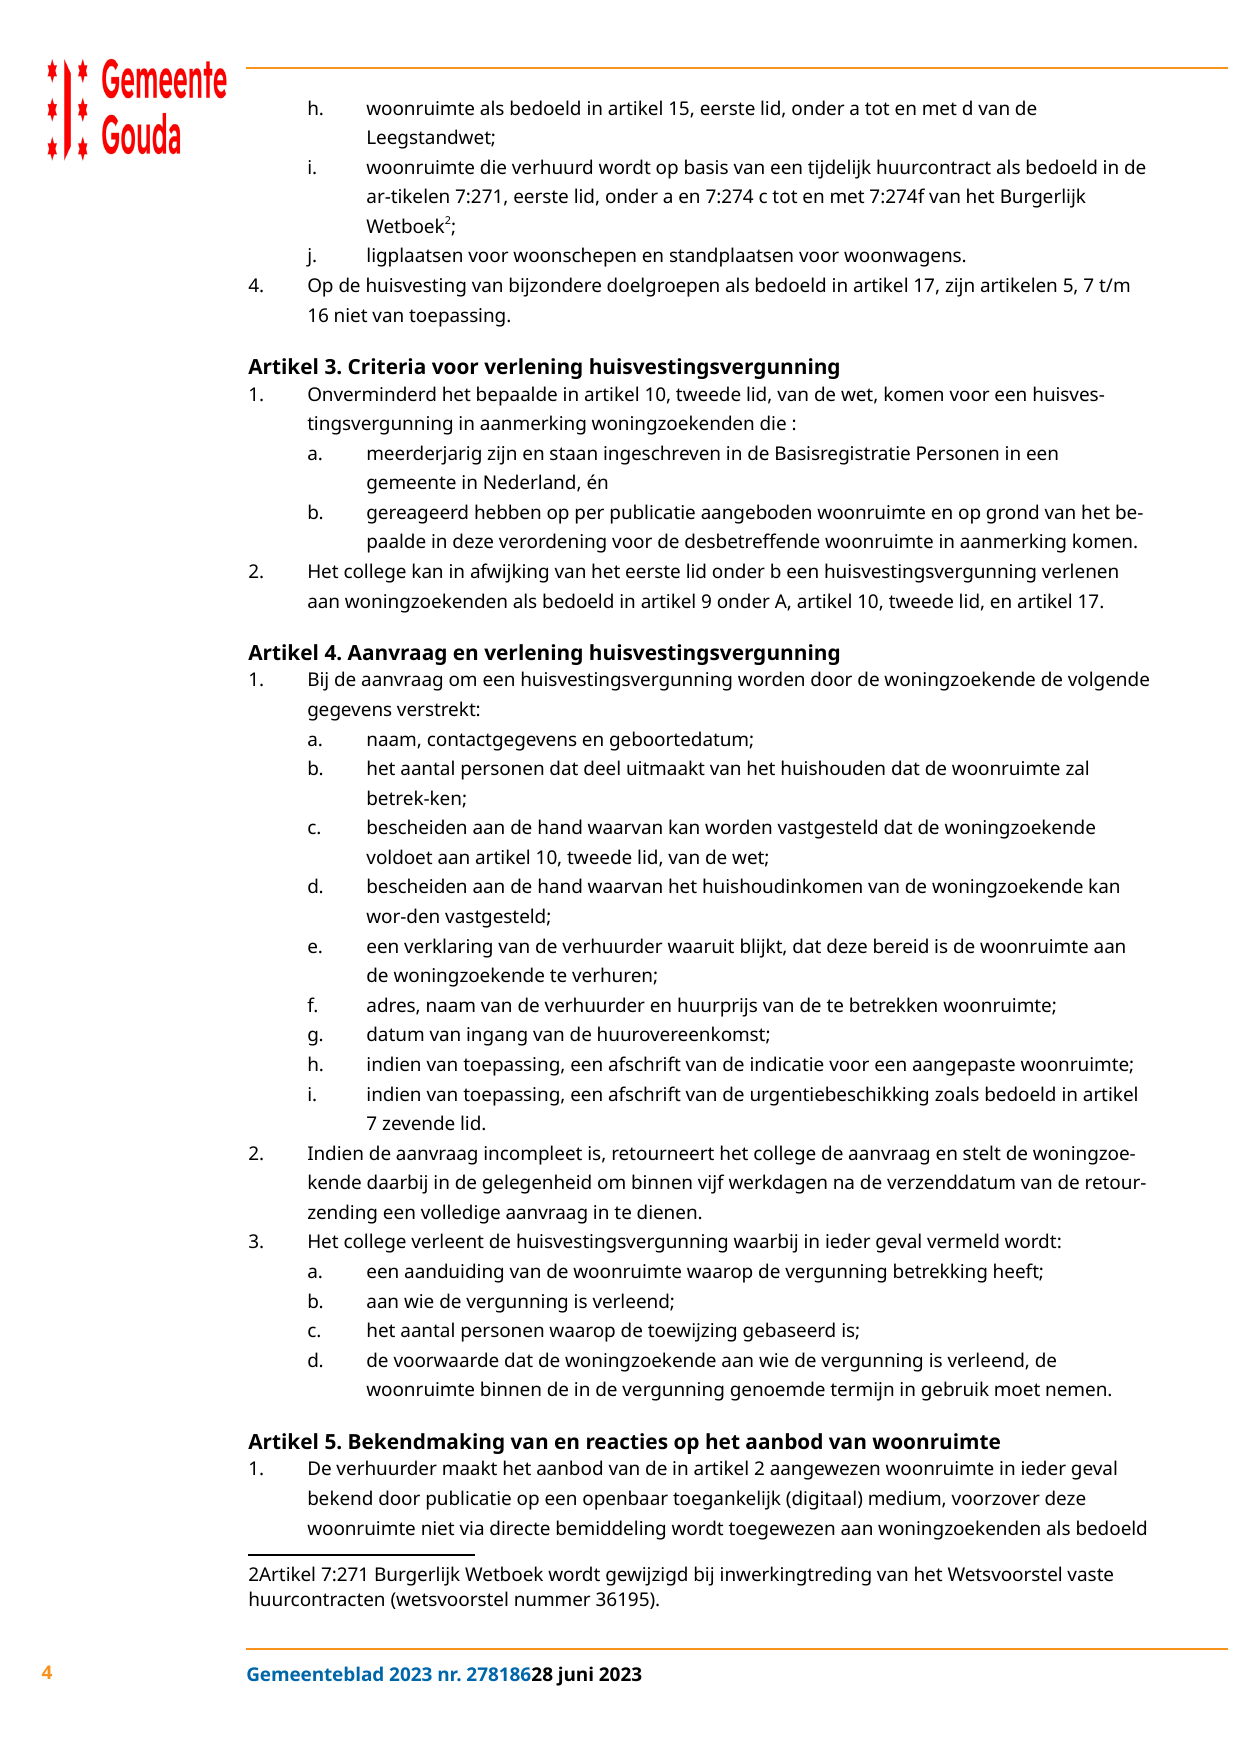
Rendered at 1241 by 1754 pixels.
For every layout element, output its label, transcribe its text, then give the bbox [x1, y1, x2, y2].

text Artikel 3. Criteria voor verlening huisvestingsvergunning [248, 352, 1152, 381]
list Artikel 7:271 Burgerlijk Wetboek wordt gewijzigd bij inwerkingtreding van het Wetsvoorstel vaste huurcontracten (wetsvoorstel nummer 36195). [248, 1561, 1152, 1612]
list naam, contactgegevens en geboortedatum; [307, 726, 1152, 752]
list ligplaatsen voor woonschepen en standplaatsen voor woonwagens. [307, 243, 1152, 268]
list aan wie de vergunning is verleend; [307, 1288, 1152, 1314]
list datum van ingang van de huurovereenkomst; [307, 1022, 1152, 1047]
list woonruimte als bedoeld in artikel 15, eerste lid, onder a tot en met d van de Leegstandwet; [307, 95, 1152, 150]
list Het college verleent de huisvestingsvergunning waarbij in ieder geval vermeld wordt: [248, 1229, 1152, 1254]
list een aanduiding van de woonruimte waarop de vergunning betrekking heeft; [307, 1258, 1152, 1284]
list een verklaring van de verhuurder waaruit blijkt, dat deze bereid is de woonruimte aan de woningzoekende te verhuren; [307, 933, 1152, 988]
list Indien de aanvraag incompleet is, retourneert het college de aanvraag en stelt de woningzoe-kende daarbij in de gelegenheid om binnen vijf werkdagen na de verzenddatum van de retour-zending een volledige aanvraag in te dienen. [248, 1140, 1152, 1225]
list meerderjarig zijn en staan ingeschreven in de Basisregistratie Personen in een gemeente in Nederland, én [307, 440, 1152, 495]
picture [41, 47, 231, 172]
list bescheiden aan de hand waarvan het huishoudinkomen van de woningzoekende kan wor-den vastgesteld; [307, 874, 1152, 929]
list bescheiden aan de hand waarvan kan worden vastgesteld dat de woningzoekende voldoet aan artikel 10, tweede lid, van de wet; [307, 814, 1152, 870]
list Bij de aanvraag om een huisvestingsvergunning worden door de woningzoekende de volgende gegevens verstrekt: [248, 667, 1152, 722]
list indien van toepassing, een afschrift van de urgentiebeschikking zoals bedoeld in artikel 7 zevende lid. [307, 1081, 1152, 1136]
list De verhuurder maakt het aanbod van de in artikel 2 aangewezen woonruimte in ieder geval bekend door publicatie op een openbaar toegankelijk (digitaal) medium, voorzover deze woonruimte niet via directe bemiddeling wordt toegewezen aan woningzoekenden als bedoeld [248, 1456, 1152, 1540]
list het aantal personen waarop de toewijzing gebaseerd is; [307, 1317, 1152, 1343]
list Op de huisvesting van bijzondere doelgroepen als bedoeld in artikel 17, zijn artikelen 5, 7 t/m 16 niet van toepassing. [248, 272, 1152, 328]
list het aantal personen dat deel uitmaakt van het huishouden dat de woonruimte zal betrek-ken; [307, 755, 1152, 811]
list Onverminderd het bepaalde in artikel 10, tweede lid, van de wet, komen voor een huisves-tingsvergunning in aanmerking woningzoekenden die : [248, 381, 1152, 436]
text Artikel 4. Aanvraag en verlening huisvestingsvergunning [248, 638, 1152, 667]
list adres, naam van de verhuurder en huurprijs van de te betrekken woonruimte; [307, 992, 1152, 1018]
list Het college kan in afwijking van het eerste lid onder b een huisvestingsvergunning verlenen aan woningzoekenden als bedoeld in artikel 9 onder A, artikel 10, tweede lid, en artikel 17. [248, 558, 1152, 613]
list gereageerd hebben op per publicatie aangeboden woonruimte en op grond van het be-paalde in deze verordening voor de desbetreffende woonruimte in aanmerking komen. [307, 499, 1152, 554]
list woonruimte die verhuurd wordt op basis van een tijdelijk huurcontract als bedoeld in de ar-tikelen 7:271, eerste lid, onder a en 7:274 c tot en met 7:274f van het Burgerlijk Wetboek; [307, 154, 1152, 239]
text Artikel 5. Bekendmaking van en reacties op het aanbod van woonruimte [248, 1427, 1152, 1456]
list de voorwaarde dat de woningzoekende aan wie de vergunning is verleend, de woonruimte binnen de in de vergunning genoemde termijn in gebruik moet nemen. [307, 1347, 1152, 1402]
list indien van toepassing, een afschrift van de indicatie voor een aangepaste woonruimte; [307, 1051, 1152, 1077]
